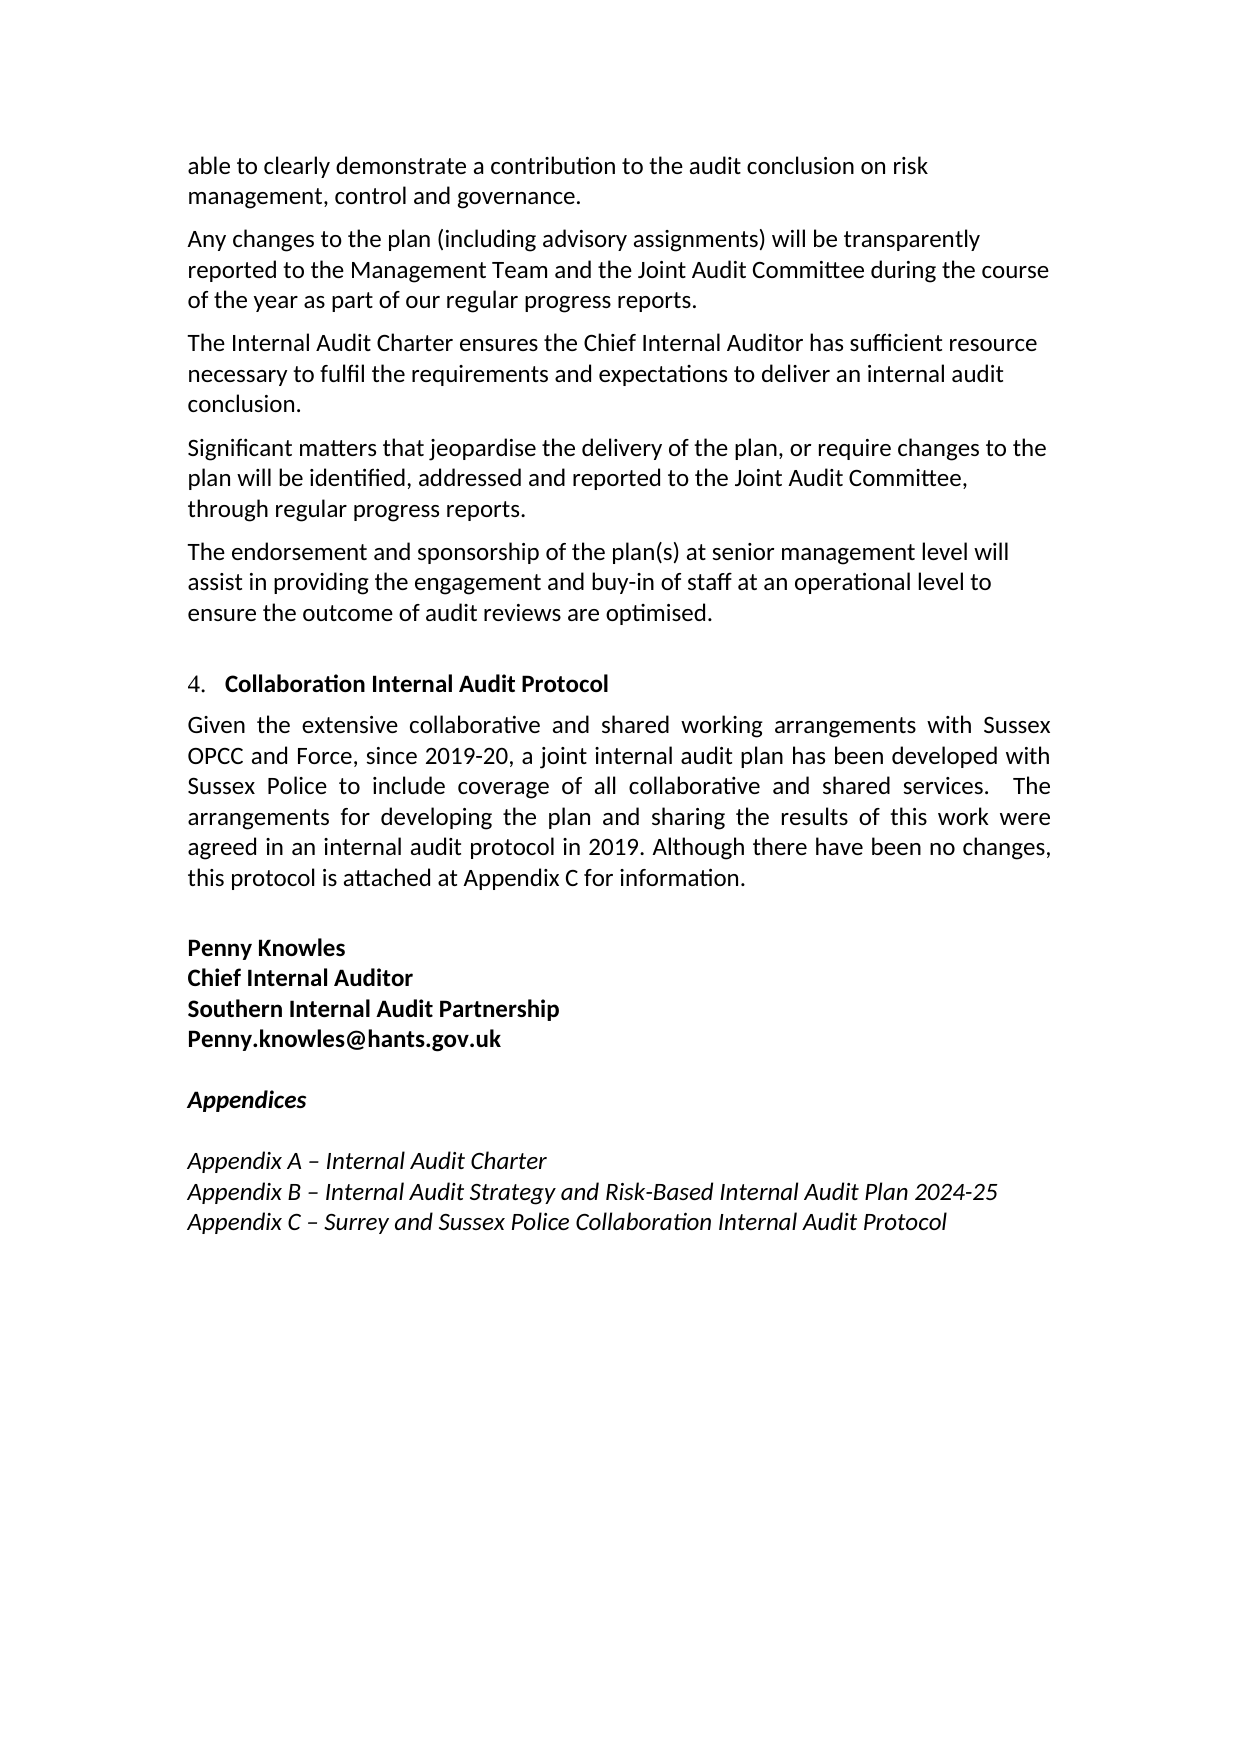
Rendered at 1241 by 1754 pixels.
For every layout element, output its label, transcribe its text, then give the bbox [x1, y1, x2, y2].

subtitle Any changes to the plan (including advisory assignments) will be transparently reported to the Management Team and the Joint Audit Committee during the course of the year as part of our regular progress reports. [187, 223, 1053, 315]
text Chief Internal Auditor [187, 962, 1053, 993]
text Penny.knowles@hants.gov.uk [187, 1023, 1053, 1054]
text Penny Knowles [187, 932, 1053, 962]
text Appendices [187, 1084, 1053, 1115]
text Appendix C – Surrey and Sussex Police Collaboration Internal Audit Protocol [187, 1206, 1053, 1237]
text Appendix A – Internal Audit Charter [187, 1145, 1053, 1176]
text Given the extensive collaborative and shared working arrangements with Sussex OPCC and Force, since 2019-20, a joint internal audit plan has been developed with Sussex Police to include coverage of all collaborative and shared services. The arrangements for developing the plan and sharing the results of this work were agreed in an internal audit protocol in 2019. Although there have been no changes, this protocol is attached at Appendix C for information. [187, 709, 1053, 893]
subtitle Significant matters that jeopardise the delivery of the plan, or require changes to the plan will be identified, addressed and reported to the Joint Audit Committee, through regular progress reports. [187, 432, 1053, 523]
subtitle The Internal Audit Charter ensures the Chief Internal Auditor has sufficient resource necessary to fulfil the requirements and expectations to deliver an internal audit conclusion. [187, 328, 1053, 419]
text Appendix B – Internal Audit Strategy and Risk-Based Internal Audit Plan 2024-25 [187, 1176, 1053, 1206]
text Southern Internal Audit Partnership [187, 993, 1053, 1023]
subtitle The endorsement and sponsorship of the plan(s) at senior management level will assist in providing the engagement and buy-in of staff at an operational level to ensure the outcome of audit reviews are optimised. [187, 536, 1053, 627]
list Collaboration Internal Audit Protocol [187, 668, 1053, 699]
subtitle able to clearly demonstrate a contribution to the audit conclusion on risk management, control and governance. [187, 150, 1053, 211]
